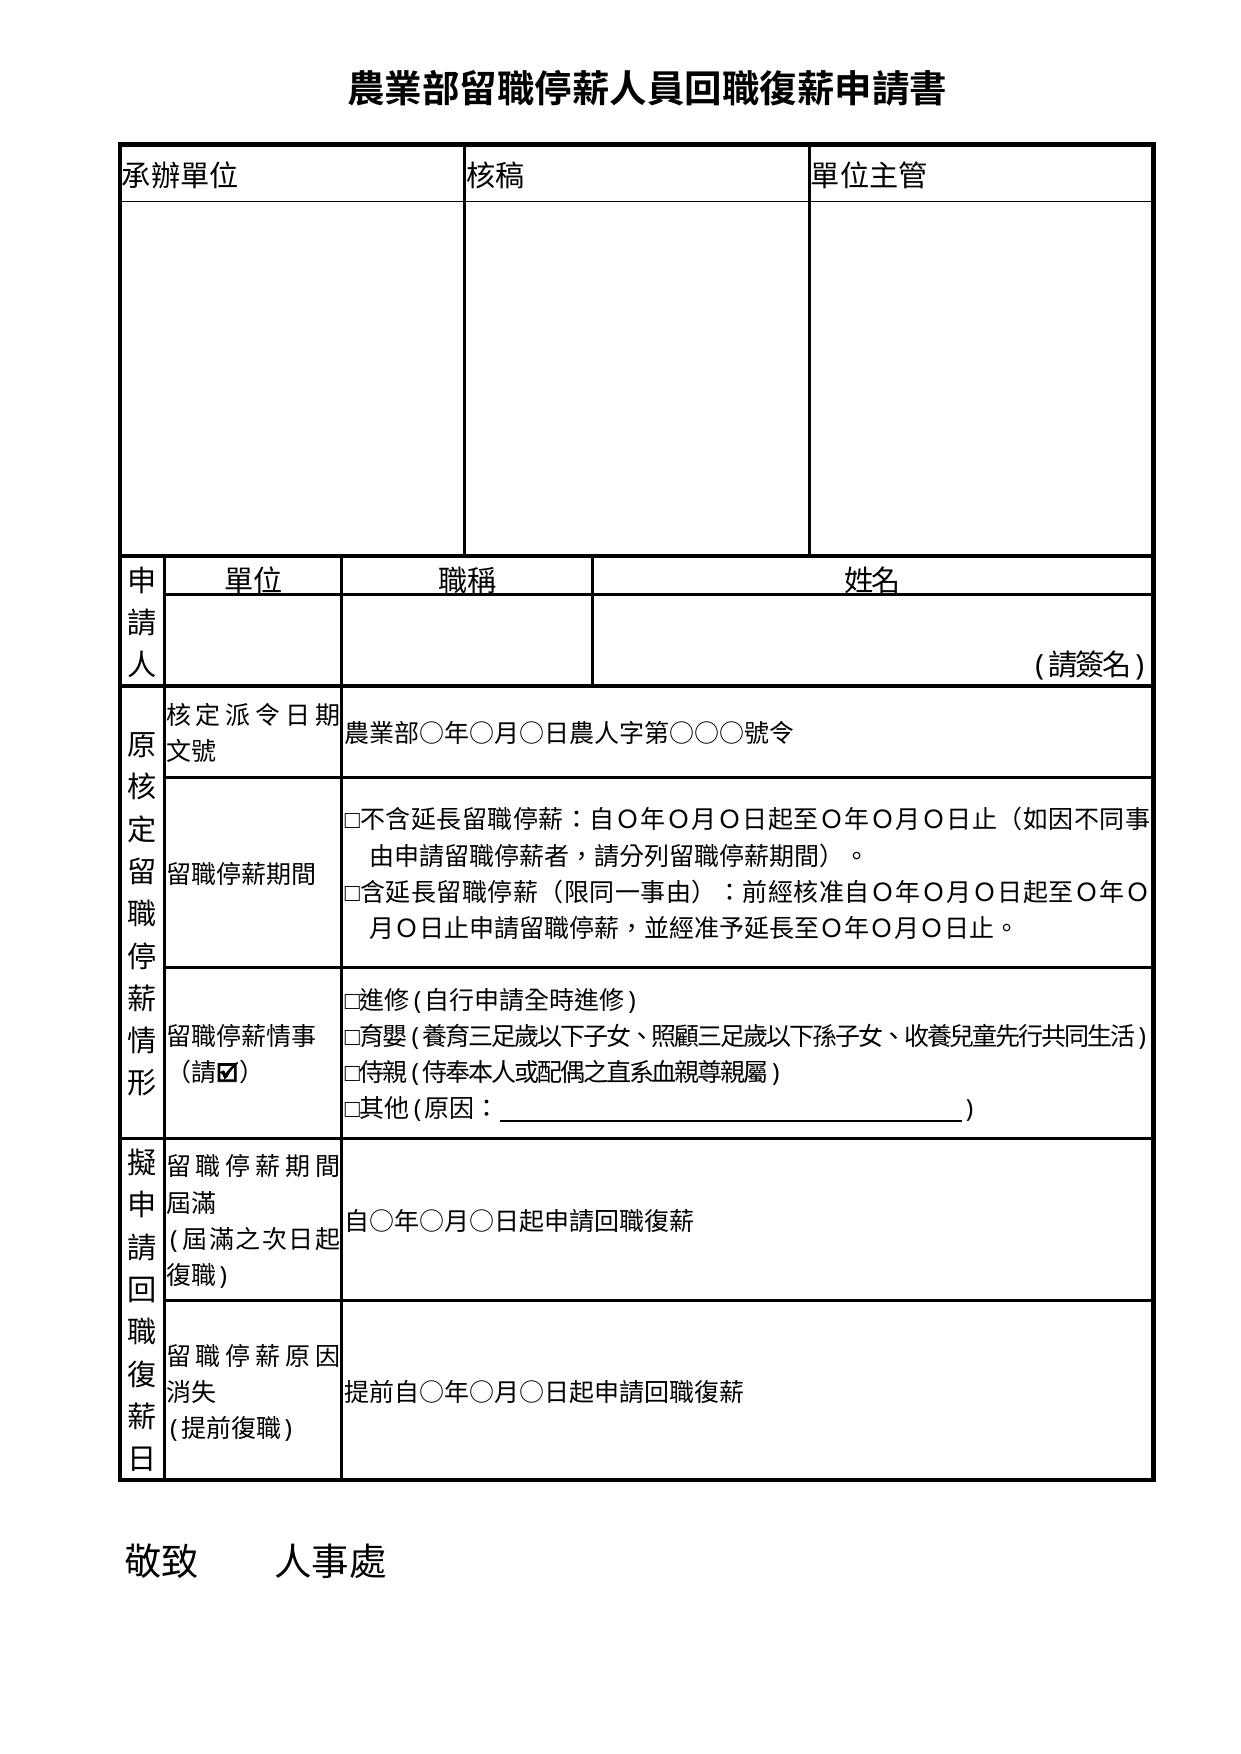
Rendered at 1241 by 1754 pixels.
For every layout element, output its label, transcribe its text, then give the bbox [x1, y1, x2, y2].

table_header 承辦單位 [122, 147, 463, 201]
text 敬致 人事處 [124, 1532, 1169, 1586]
table_cell [343, 596, 591, 684]
table_cell [122, 202, 463, 554]
table_cell □進修(自行申請全時進修) □育嬰(養育三足歲以下子女、照顧三足歲以下孫子女、收養兒童先行共同生活) □侍親(侍奉本人或配偶之直系血親尊親屬) □其他(原因： ) [343, 969, 1151, 1137]
table_header 核稿 [466, 147, 808, 201]
table_cell 自○年○月○日起申請回職復薪 [343, 1140, 1151, 1299]
table_cell 單位 [166, 558, 340, 593]
table_cell 姓名 [594, 558, 1151, 593]
table_cell [811, 202, 1151, 554]
table_cell 農業部○年○月○日農人字第○○○號令 [343, 688, 1151, 776]
table_cell (請簽名) [594, 596, 1151, 684]
table_cell 申請人 [122, 558, 163, 684]
table_cell 核定派令日期文號 [166, 688, 340, 776]
table_header 單位主管 [811, 147, 1151, 201]
table_cell 留職停薪情事（請） [166, 969, 340, 1137]
table_cell 留職停薪原因消失 (提前復職) [166, 1302, 340, 1477]
table_cell 原核定留職停薪情形 [122, 688, 163, 1137]
table_cell [466, 202, 808, 554]
table_cell 職稱 [343, 558, 591, 593]
table_cell 留職停薪期間屆滿 (屆滿之次日起復職) [166, 1140, 340, 1299]
table_cell 留職停薪期間 [166, 779, 340, 966]
text 農業部留職停薪人員回職復薪申請書 [124, 59, 1169, 113]
table_cell 擬申請回職復薪日期 [122, 1140, 163, 1477]
table_cell [166, 596, 340, 684]
table_cell 提前自○年○月○日起申請回職復薪 [343, 1302, 1151, 1477]
table_cell □不含延長留職停薪：自Ｏ年Ｏ月Ｏ日起至Ｏ年Ｏ月Ｏ日止（如因不同事由申請留職停薪者，請分列留職停薪期間）。 □含延長留職停薪（限同一事由）：前經核准自Ｏ年Ｏ月Ｏ日起至Ｏ年Ｏ月Ｏ日止申請留職停薪，並經准予延長至Ｏ年Ｏ月Ｏ日止。 [343, 779, 1151, 966]
